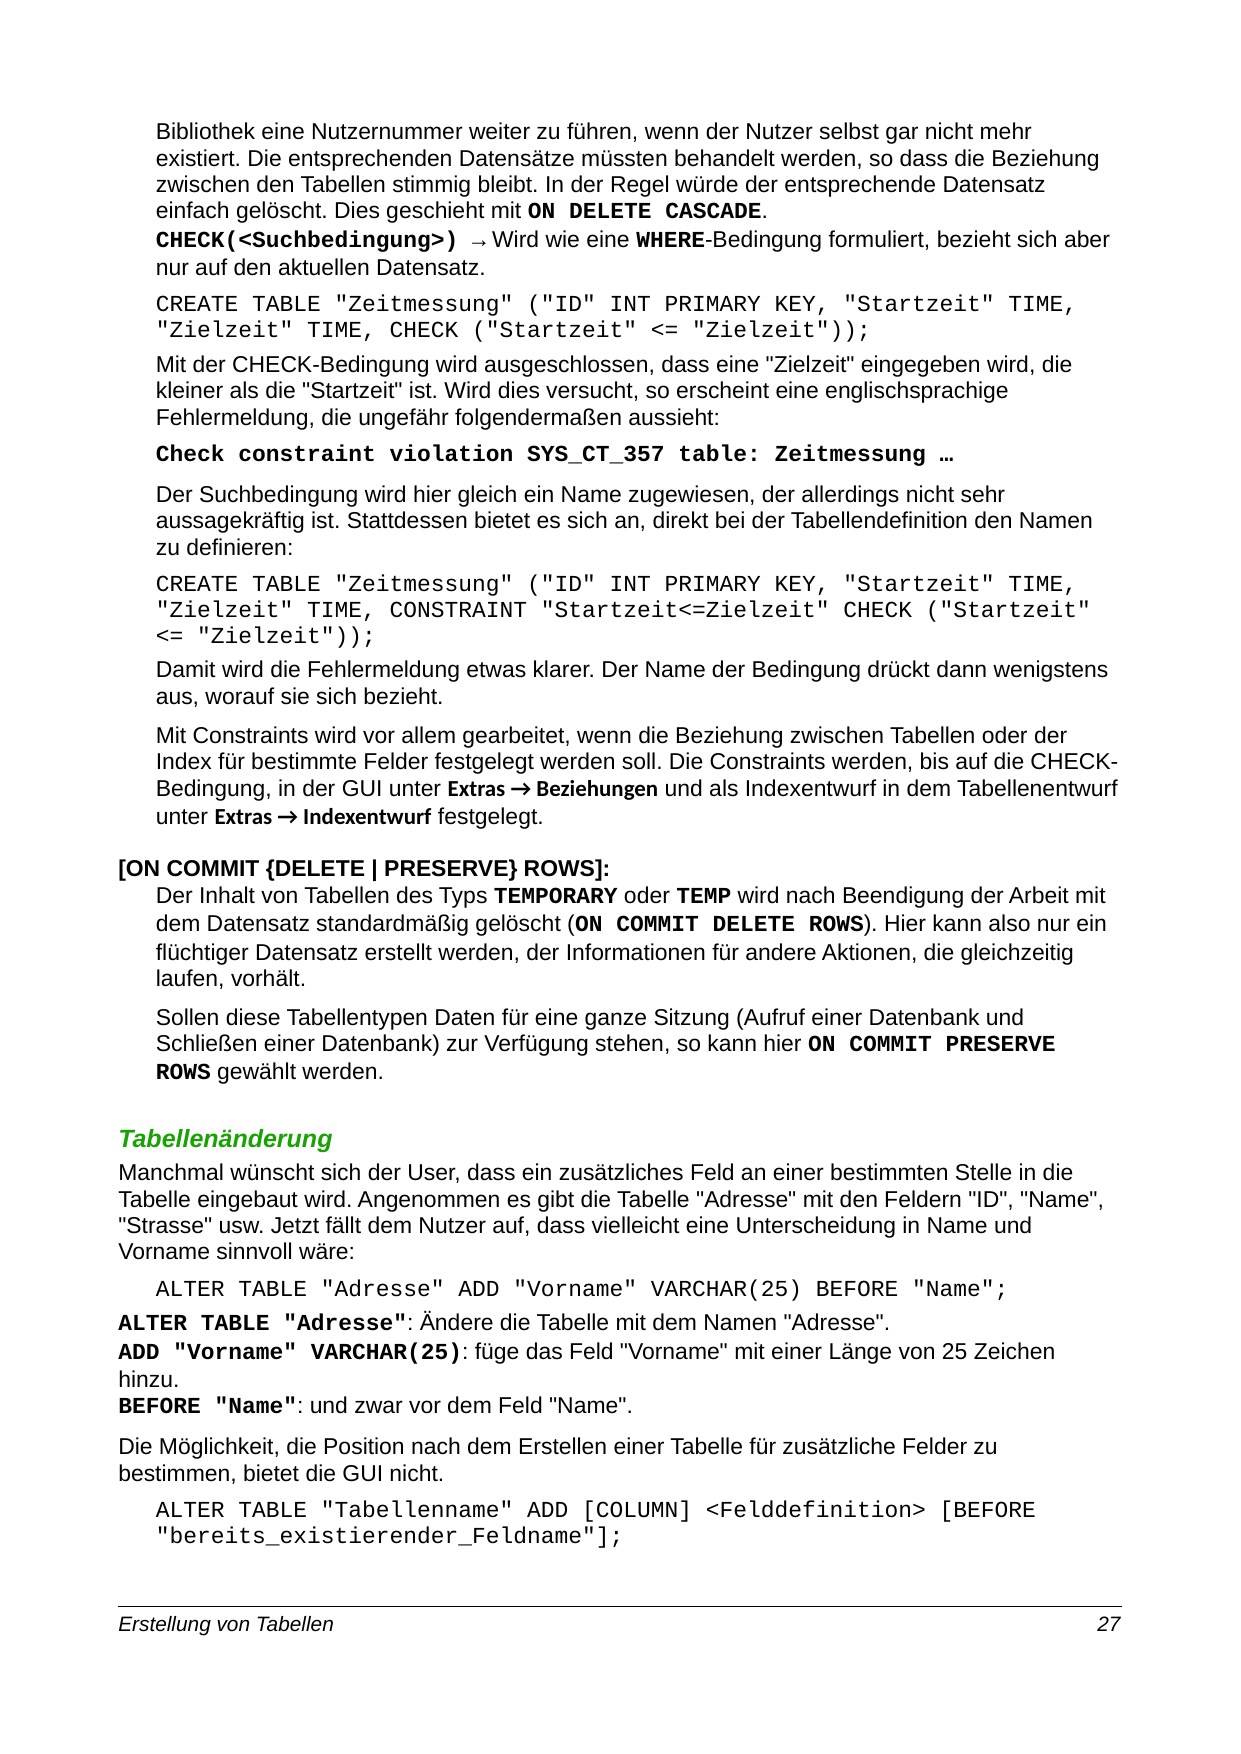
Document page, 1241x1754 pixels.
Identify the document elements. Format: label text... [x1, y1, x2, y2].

text ALTER TABLE "Tabellenname" ADD [COLUMN] <Felddefinition> [BEFORE "bereits_existierender_Feldname"]; [156, 1498, 1122, 1550]
text CREATE TABLE "Zeitmessung" ("ID" INT PRIMARY KEY, "Startzeit" TIME, "Zielzeit" TIME, CONSTRAINT "Startzeit<=Zielzeit" CHECK ("Startzeit" <= "Zielzeit")); [156, 572, 1122, 650]
text Sollen diese Tabellentypen Daten für eine ganze Sitzung (Aufruf einer Datenbank und Schließen einer Datenbank) zur Verfügung stehen, so kann hier ON COMMIT PRESERVE ROWS gewählt werden. [156, 1004, 1122, 1087]
text Der Inhalt von Tabellen des Typs TEMPORARY oder TEMP wird nach Beendigung der Arbeit mit dem Datensatz standardmäßig gelöscht (ON COMMIT DELETE ROWS). Hier kann also nur ein flüchtiger Datensatz erstellt werden, der Informationen für andere Aktionen, die gleichzeitig laufen, vorhält. [156, 882, 1122, 991]
text ALTER TABLE "Adresse" ADD "Vorname" VARCHAR(25) BEFORE "Name"; [156, 1277, 1122, 1303]
text Mit der CHECK-Bedingung wird ausgeschlossen, dass eine "Zielzeit" eingegeben wird, die kleiner als die "Startzeit" ist. Wird dies versucht, so erscheint eine englischsprachige Fehlermeldung, die ungefähr folgendermaßen aussieht: [156, 351, 1122, 430]
text CREATE TABLE "Zeitmessung" ("ID" INT PRIMARY KEY, "Startzeit" TIME, "Zielzeit" TIME, CHECK ("Startzeit" <= "Zielzeit")); [156, 293, 1122, 344]
text Mit Constraints wird vor allem gearbeitet, wenn die Beziehung zwischen Tabellen oder der Index für bestimmte Felder festgelegt werden soll. Die Constraints werden, bis auf die CHECK-Bedingung, in der GUI unter Extras → Beziehungen und als Indexentwurf in dem Tabellenentwurf unter Extras → Indexentwurf festgelegt. [156, 722, 1122, 830]
text Manchmal wünscht sich der User, dass ein zusätzliches Feld an einer bestimmten Stelle in die Tabelle eingebaut wird. Angenommen es gibt die Tabelle "Adresse" mit den Feldern "ID", "Name", "Strasse" usw. Jetzt fällt dem Nutzer auf, dass vielleicht eine Unterscheidung in Name und Vorname sinnvoll wäre: [118, 1159, 1122, 1264]
text ALTER TABLE "Adresse": Ändere die Tabelle mit dem Namen "Adresse". ADD "Vorname" VARCHAR(25): füge das Feld "Vorname" mit einer Länge von 25 Zeichen hinzu. BEFORE "Name": und zwar vor dem Feld "Name". [118, 1309, 1122, 1421]
text Bibliothek eine Nutzernummer weiter zu führen, wenn der Nutzer selbst gar nicht mehr existiert. Die entsprechenden Datensätze müssten behandelt werden, so dass die Beziehung zwischen den Tabellen stimmig bleibt. In der Regel würde der entsprechende Datensatz einfach gelöscht. Dies geschieht mit ON DELETE CASCADE. CHECK(<Suchbedingung>) → Wird wie eine WHERE-Bedingung formuliert, bezieht sich aber nur auf den aktuellen Datensatz. [156, 118, 1122, 280]
text Der Suchbedingung wird hier gleich ein Name zugewiesen, der allerdings nicht sehr aussagekräftig ist. Stattdessen bietet es sich an, direkt bei der Tabellendefinition den Namen zu definieren: [156, 481, 1122, 560]
subtitle Tabellenänderung [118, 1124, 1122, 1153]
text Damit wird die Fehlermeldung etwas klarer. Der Name der Bedingung drückt dann wenigstens aus, worauf sie sich bezieht. [156, 656, 1122, 709]
text Check constraint violation SYS_CT_357 table: Zeitmessung … [156, 442, 1122, 468]
text Die Möglichkeit, die Position nach dem Erstellen einer Tabelle für zusätzliche Felder zu bestimmen, bietet die GUI nicht. [118, 1433, 1122, 1486]
list [ON COMMIT {DELETE | PRESERVE} ROWS]: [118, 855, 1122, 882]
